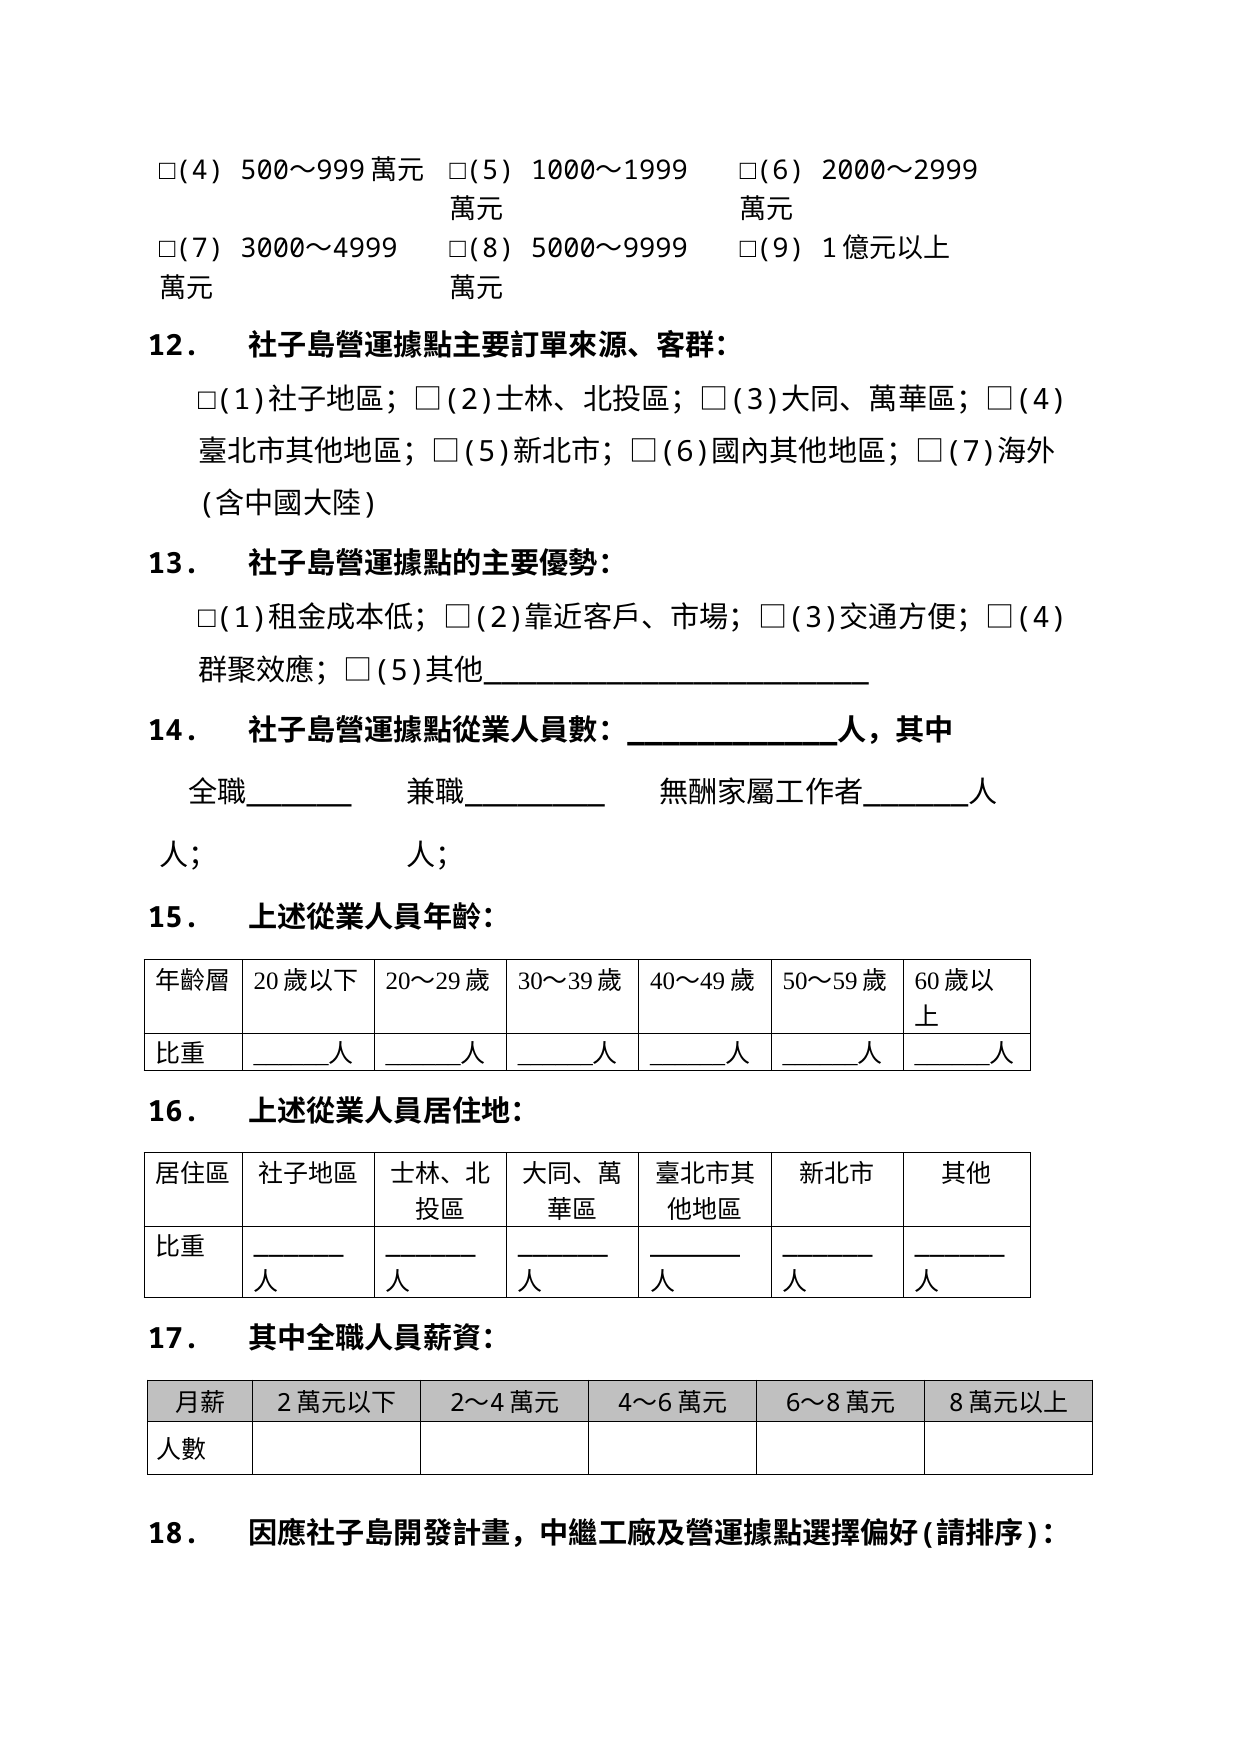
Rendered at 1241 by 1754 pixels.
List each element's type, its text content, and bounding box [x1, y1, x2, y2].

list 社子島營運據點主要訂單來源、客群： [148, 305, 1092, 367]
table_cell ______人 [904, 1227, 1030, 1297]
list 因應社子島開發計畫，中繼工廠及營運據點選擇偏好(請排序)： [148, 1493, 1092, 1556]
table_cell ______人 [375, 1034, 506, 1070]
table_header 20歲以下 [243, 960, 374, 1033]
table_cell [757, 1422, 924, 1473]
table_cell □(4) 500～999萬元 [148, 148, 438, 226]
table_cell ______人 [639, 1227, 771, 1297]
table_cell [421, 1422, 588, 1473]
table_header 新北市 [772, 1153, 903, 1226]
table_header 40～49歲 [639, 960, 771, 1033]
table_header 60歲以上 [904, 960, 1030, 1033]
table_cell ______人 [904, 1034, 1030, 1070]
list □(1)租金成本低；□(2)靠近客戶、市場；□(3)交通方便；□(4)群聚效應；□(5)其他______________________ [198, 586, 1092, 690]
table_header 臺北市其他地區 [639, 1153, 771, 1226]
table_header 全職______人； [148, 753, 395, 878]
table_cell ______人 [772, 1034, 903, 1070]
table_cell ______人 [772, 1227, 903, 1297]
table_cell 比重 [145, 1034, 242, 1070]
table_cell □(8) 5000～9999萬元 [438, 226, 728, 305]
table_header 其他 [904, 1153, 1030, 1226]
table_header 大同、萬華區 [507, 1153, 638, 1226]
table_cell [589, 1422, 756, 1473]
table_header 2～4萬元 [421, 1381, 588, 1421]
table_cell □(9) 1億元以上 [728, 226, 1019, 305]
table_cell 人數 [148, 1422, 252, 1473]
table_cell □(6) 2000～2999萬元 [728, 148, 1019, 226]
list 社子島營運據點的主要優勢： [148, 524, 1092, 586]
table_cell ______人 [507, 1227, 638, 1297]
table_cell ______人 [507, 1034, 638, 1070]
table_header 兼職________人； [395, 753, 648, 878]
table_cell ______人 [243, 1227, 374, 1297]
list 上述從業人員居住地： [148, 1071, 1092, 1133]
table_cell □(5) 1000～1999萬元 [438, 148, 728, 226]
table_header 社子地區 [243, 1153, 374, 1226]
list □(1)社子地區；□(2)士林、北投區；□(3)大同、萬華區；□(4)臺北市其他地區；□(5)新北市；□(6)國內其他地區；□(7)海外(含中國大陸) [198, 367, 1092, 524]
table_header 30～39歲 [507, 960, 638, 1033]
table_header 50～59歲 [772, 960, 903, 1033]
table_cell [253, 1422, 420, 1473]
table_cell ______人 [243, 1034, 374, 1070]
table_cell □(7) 3000～4999萬元 [148, 226, 438, 305]
table_header 2萬元以下 [253, 1381, 420, 1421]
table_cell 比重 [145, 1227, 242, 1297]
table_header 士林、北投區 [375, 1153, 506, 1226]
list 上述從業人員年齡： [148, 878, 1092, 940]
table_header 6～8萬元 [757, 1381, 924, 1421]
table_header 4～6萬元 [589, 1381, 756, 1421]
table_header 無酬家屬工作者______人 [648, 753, 1015, 878]
table_header 月薪 [148, 1381, 252, 1421]
table_header 8萬元以上 [925, 1381, 1092, 1421]
list 社子島營運據點從業人員數：____________人，其中 [148, 690, 1092, 753]
table_header 年齡層 [145, 960, 242, 1033]
table_header 居住區 [145, 1153, 242, 1226]
table_cell ______人 [375, 1227, 506, 1297]
table_cell ______人 [639, 1034, 771, 1070]
table_header 20～29歲 [375, 960, 506, 1033]
table_cell [925, 1422, 1092, 1473]
list 其中全職人員薪資： [148, 1298, 1092, 1361]
